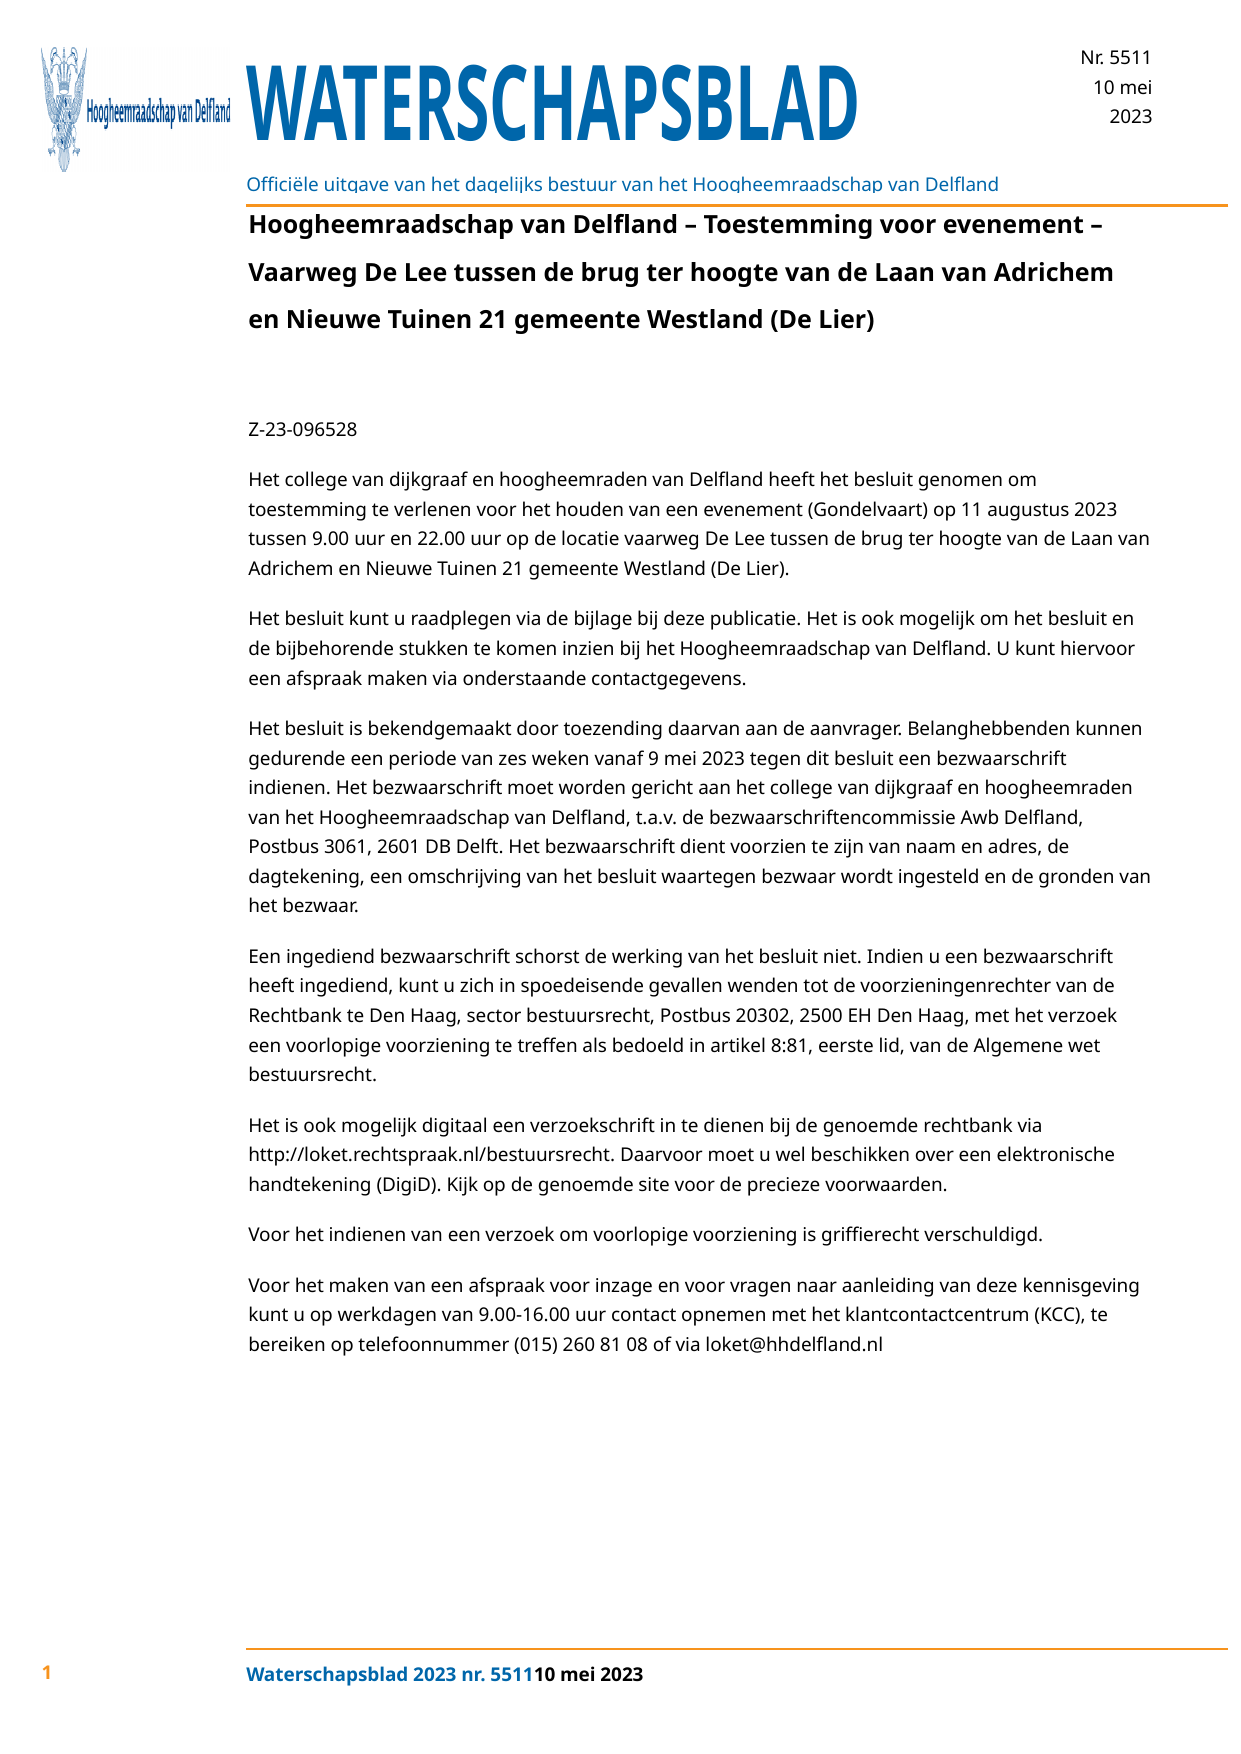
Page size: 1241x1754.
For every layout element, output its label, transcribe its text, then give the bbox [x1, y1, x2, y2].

text Het is ook mogelijk digitaal een verzoekschrift in te dienen bij de genoemde rechtbank via http://loket.rechtspraak.nl/bestuursrecht. Daarvoor moet u wel beschikken over een elektronische handtekening (DigiD). Kijk op de genoemde site voor de precieze voorwaarden. [248, 1112, 1152, 1197]
text Het college van dijkgraaf en hoogheemraden van Delfland heeft het besluit genomen om toestemming te verlenen voor het houden van een evenement (Gondelvaart) op 11 augustus 2023 tussen 9.00 uur en 22.00 uur op de locatie vaarweg De Lee tussen de brug ter hoogte van de Laan van Adrichem en Nieuwe Tuinen 21 gemeente Westland (De Lier). [248, 466, 1152, 581]
text Hoogheemraadschap van Delfland – Toestemming voor evenement – Vaarweg De Lee tussen de brug ter hoogte van de Laan van Adrichem en Nieuwe Tuinen 21 gemeente Westland (De Lier) [248, 207, 1152, 336]
text Voor het indienen van een verzoek om voorlopige voorziening is griffierecht verschuldigd. [248, 1221, 1152, 1247]
text Z-23-096528 [248, 416, 1152, 442]
text Het besluit is bekendgemaakt door toezending daarvan aan de aanvrager. Belanghebbenden kunnen gedurende een periode van zes weken vanaf 9 mei 2023 tegen dit besluit een bezwaarschrift indienen. Het bezwaarschrift moet worden gericht aan het college van dijkgraaf en hoogheemraden van het Hoogheemraadschap van Delfland, t.a.v. de bezwaarschriftencommissie Awb Delfland, Postbus 3061, 2601 DB Delft. Het bezwaarschrift dient voorzien te zijn van naam en adres, de dagtekening, een omschrijving van het besluit waartegen bezwaar wordt ingesteld en de gronden van het bezwaar. [248, 715, 1152, 918]
picture [41, 47, 231, 172]
text Voor het maken van een afspraak voor inzage en voor vragen naar aanleiding van deze kennisgeving kunt u op werkdagen van 9.00-16.00 uur contact opnemen met het klantcontactcentrum (KCC), te bereiken op telefoonnummer (015) 260 81 08 of via loket@hhdelfland.nl [248, 1272, 1152, 1357]
text Het besluit kunt u raadplegen via de bijlage bij deze publicatie. Het is ook mogelijk om het besluit en de bijbehorende stukken te komen inzien bij het Hoogheemraadschap van Delfland. U kunt hiervoor een afspraak maken via onderstaande contactgegevens. [248, 606, 1152, 690]
text Een ingediend bezwaarschrift schorst de werking van het besluit niet. Indien u een bezwaarschrift heeft ingediend, kunt u zich in spoedeisende gevallen wenden tot de voorzieningenrechter van de Rechtbank te Den Haag, sector bestuursrecht, Postbus 20302, 2500 EH Den Haag, met het verzoek een voorlopige voorziening te treffen als bedoeld in artikel 8:81, eerste lid, van de Algemene wet bestuursrecht. [248, 943, 1152, 1087]
